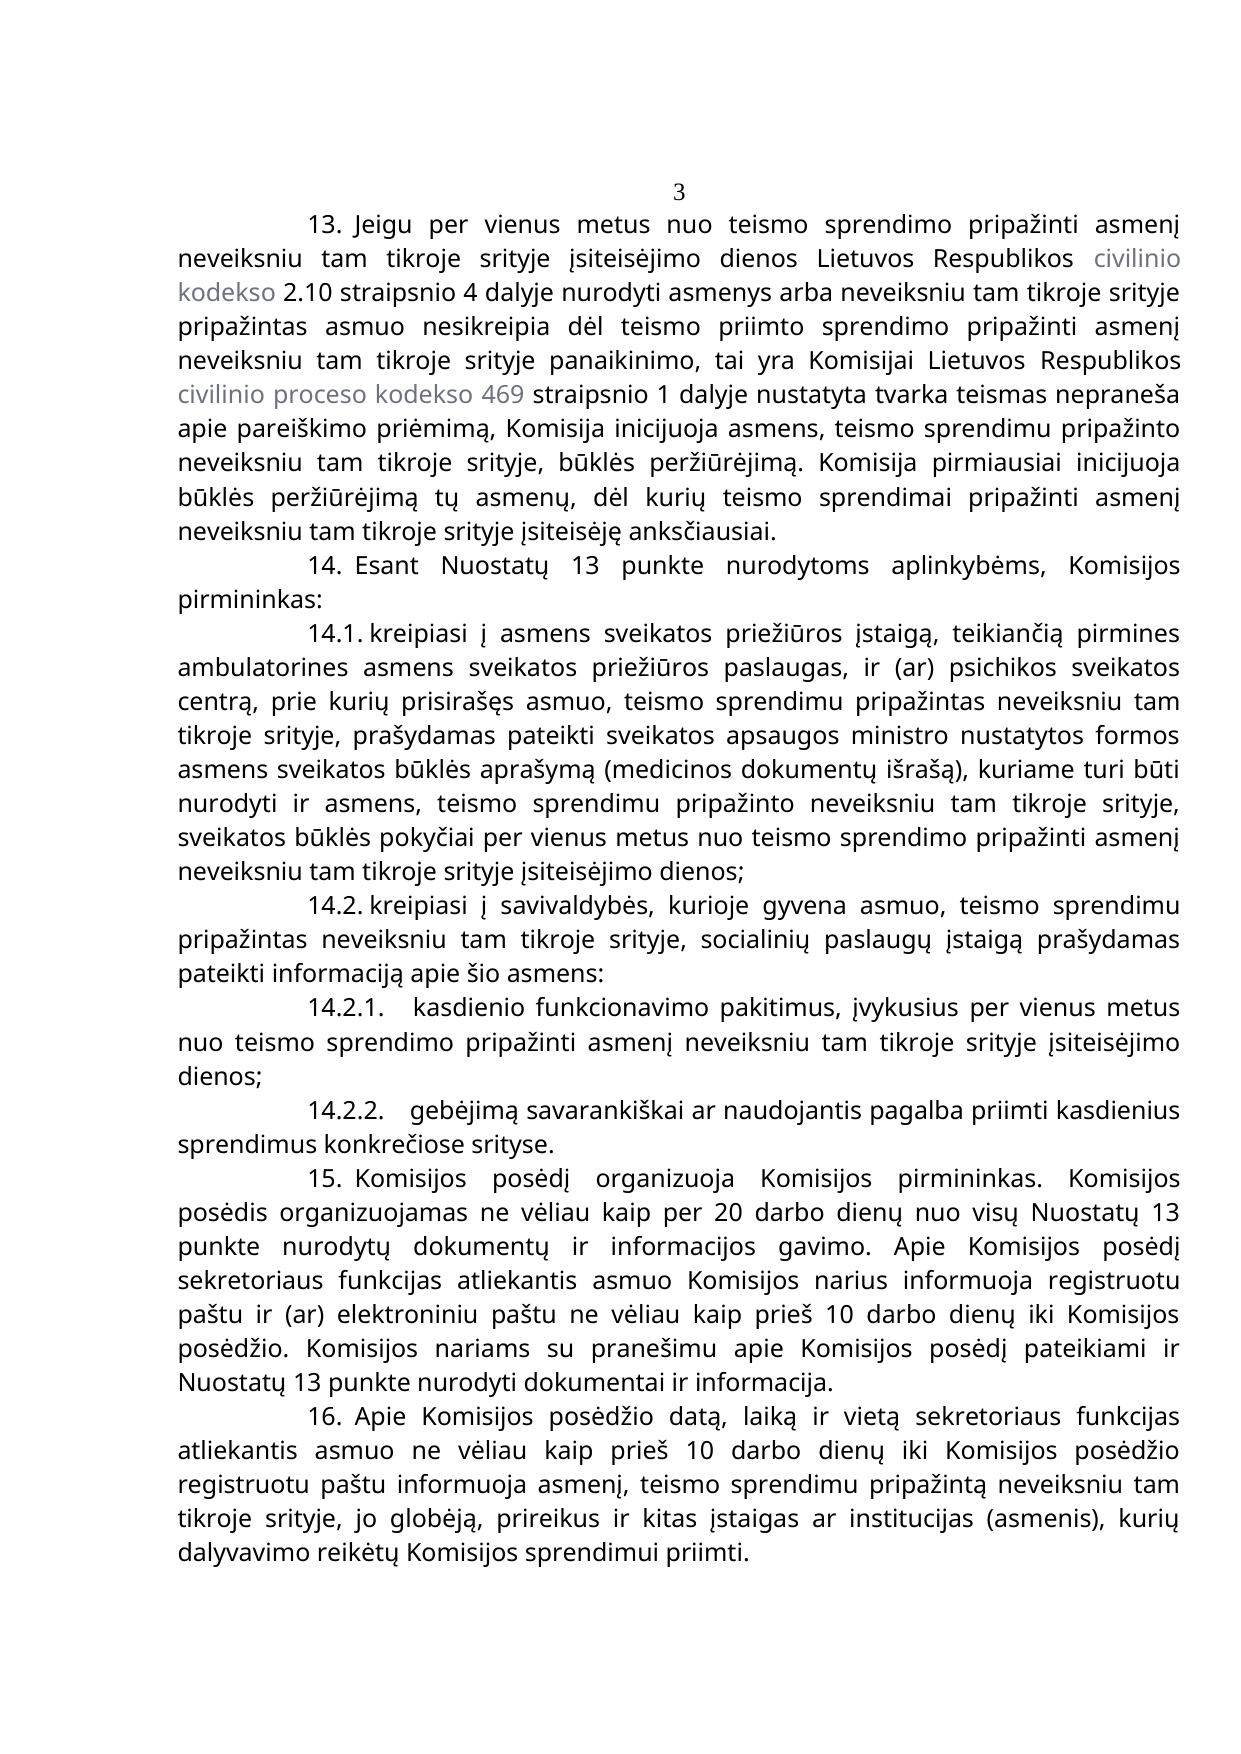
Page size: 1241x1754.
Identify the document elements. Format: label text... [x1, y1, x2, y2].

text 14.2. kreipiasi į savivaldybės, kurioje gyvena asmuo, teismo sprendimu pripažintas neveiksniu tam tikroje srityje, socialinių paslaugų įstaigą prašydamas pateikti informaciją apie šio asmens: [177, 888, 1181, 990]
text 15. Komisijos posėdį organizuoja Komisijos pirmininkas. Komisijos posėdis organizuojamas ne vėliau kaip per 20 darbo dienų nuo visų Nuostatų 13 punkte nurodytų dokumentų ir informacijos gavimo. Apie Komisijos posėdį sekretoriaus funkcijas atliekantis asmuo Komisijos narius informuoja registruotu paštu ir (ar) elektroniniu paštu ne vėliau kaip prieš 10 darbo dienų iki Komisijos posėdžio. Komisijos nariams su pranešimu apie Komisijos posėdį pateikiami ir Nuostatų 13 punkte nurodyti dokumentai ir informacija. [177, 1160, 1181, 1399]
text 14.2.2. gebėjimą savarankiškai ar naudojantis pagalba priimti kasdienius sprendimus konkrečiose srityse. [177, 1092, 1181, 1160]
text 14. Esant Nuostatų 13 punkte nurodytoms aplinkybėms, Komisijos pirmininkas: [177, 547, 1181, 615]
text 16. Apie Komisijos posėdžio datą, laiką ir vietą sekretoriaus funkcijas atliekantis asmuo ne vėliau kaip prieš 10 darbo dienų iki Komisijos posėdžio registruotu paštu informuoja asmenį, teismo sprendimu pripažintą neveiksniu tam tikroje srityje, jo globėją, prireikus ir kitas įstaigas ar institucijas (asmenis), kurių dalyvavimo reikėtų Komisijos sprendimui priimti. [177, 1399, 1181, 1569]
text 14.1. kreipiasi į asmens sveikatos priežiūros įstaigą, teikiančią pirmines ambulatorines asmens sveikatos priežiūros paslaugas, ir (ar) psichikos sveikatos centrą, prie kurių prisirašęs asmuo, teismo sprendimu pripažintas neveiksniu tam tikroje srityje, prašydamas pateikti sveikatos apsaugos ministro nustatytos formos asmens sveikatos būklės aprašymą (medicinos dokumentų išrašą), kuriame turi būti nurodyti ir asmens, teismo sprendimu pripažinto neveiksniu tam tikroje srityje, sveikatos būklės pokyčiai per vienus metus nuo teismo sprendimo pripažinti asmenį neveiksniu tam tikroje srityje įsiteisėjimo dienos; [177, 615, 1181, 888]
text 13. Jeigu per vienus metus nuo teismo sprendimo pripažinti asmenį neveiksniu tam tikroje srityje įsiteisėjimo dienos Lietuvos Respublikos civilinio kodekso 2.10 straipsnio 4 dalyje nurodyti asmenys arba neveiksniu tam tikroje srityje pripažintas asmuo nesikreipia dėl teismo priimto sprendimo pripažinti asmenį neveiksniu tam tikroje srityje panaikinimo, tai yra Komisijai Lietuvos Respublikos civilinio proceso kodekso 469 straipsnio 1 dalyje nustatyta tvarka teismas nepraneša apie pareiškimo priėmimą, Komisija inicijuoja asmens, teismo sprendimu pripažinto neveiksniu tam tikroje srityje, būklės peržiūrėjimą. Komisija pirmiausiai inicijuoja būklės peržiūrėjimą tų asmenų, dėl kurių teismo sprendimai pripažinti asmenį neveiksniu tam tikroje srityje įsiteisėję anksčiausiai. [177, 207, 1181, 547]
text 14.2.1. kasdienio funkcionavimo pakitimus, įvykusius per vienus metus nuo teismo sprendimo pripažinti asmenį neveiksniu tam tikroje srityje įsiteisėjimo dienos; [177, 990, 1181, 1092]
